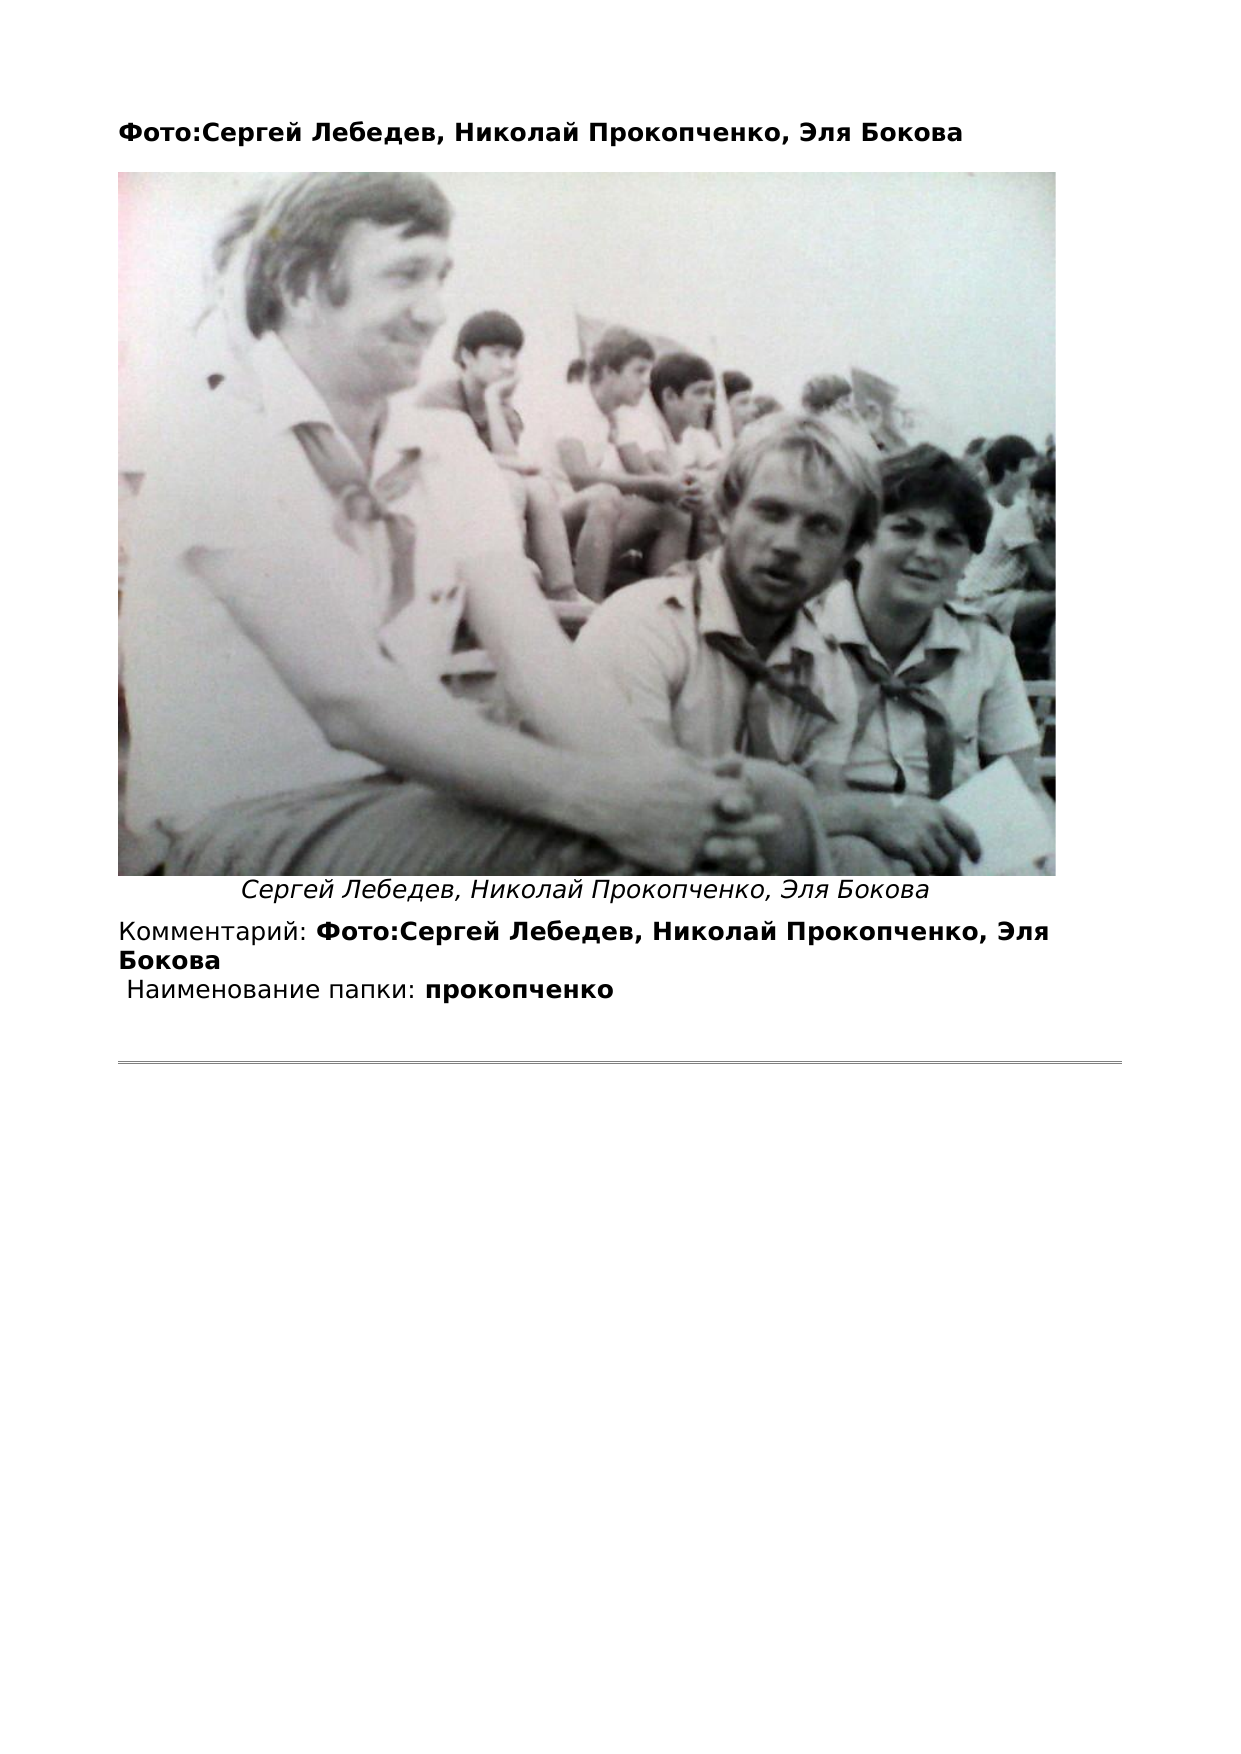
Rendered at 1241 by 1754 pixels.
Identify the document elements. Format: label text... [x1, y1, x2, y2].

picture [118, 172, 1056, 876]
text Комментарий: Фото:Сергей Лебедев, Николай Прокопченко, Эля Бокова Наименование папки: прокопченко [118, 917, 1122, 1034]
text Сергей Лебедев, Николай Прокопченко, Эля Бокова [118, 876, 1056, 905]
subtitle Фото:Сергей Лебедев, Николай Прокопченко, Эля Бокова [118, 118, 1122, 147]
